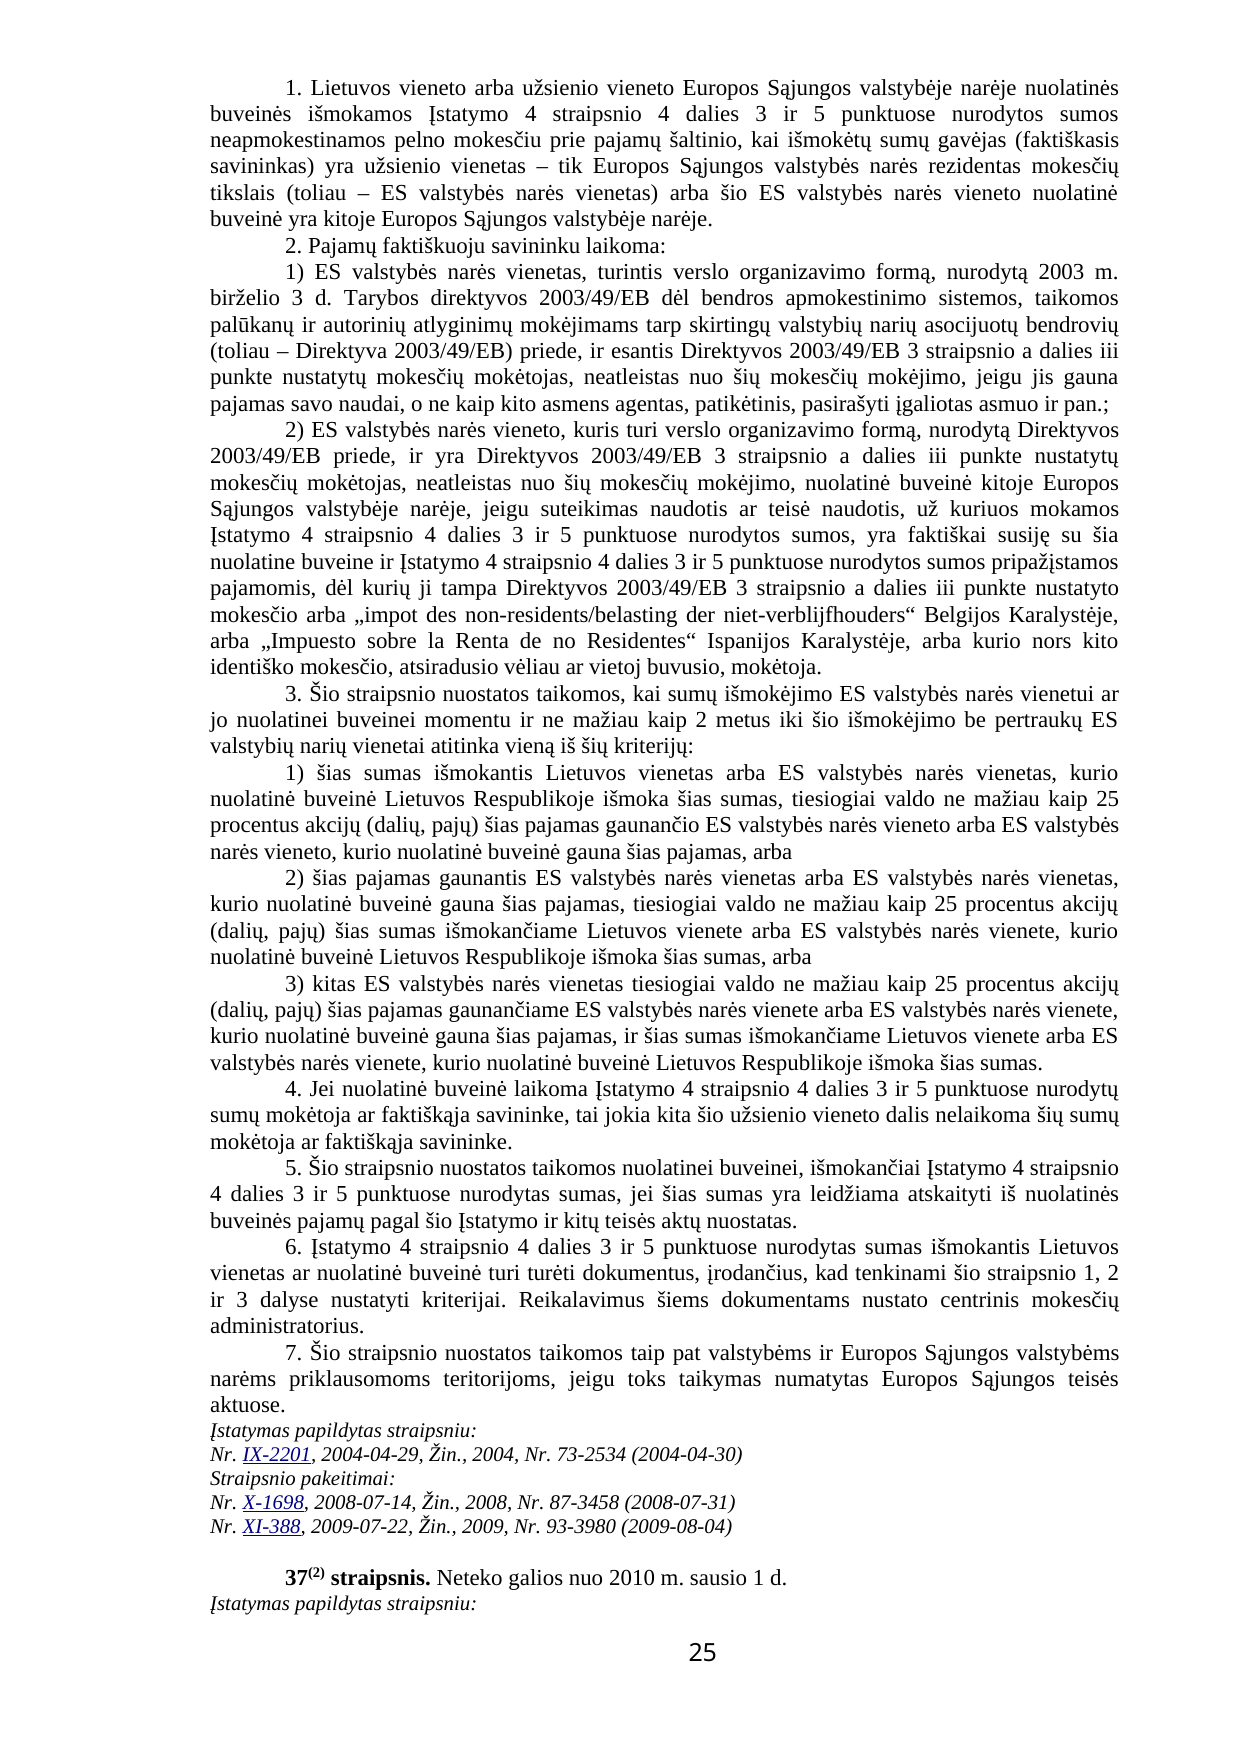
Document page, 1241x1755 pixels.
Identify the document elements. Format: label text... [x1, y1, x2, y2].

text 2. Pajamų faktiškuoju savininku laikoma: [210, 232, 1120, 258]
text 7. Šio straipsnio nuostatos taikomos taip pat valstybėms ir Europos Sąjungos valstybėms narėms priklausomoms teritorijoms, jeigu toks taikymas numatytas Europos Sąjungos teisės aktuose. [210, 1338, 1120, 1418]
text Įstatymas papildytas straipsniu: [210, 1418, 1120, 1442]
text 3) kitas ES valstybės narės vienetas tiesiogiai valdo ne mažiau kaip 25 procentus akcijų (dalių, pajų) šias pajamas gaunančiame ES valstybės narės vienete arba ES valstybės narės vienete, kurio nuolatinė buveinė gauna šias pajamas, ir šias sumas išmokančiame Lietuvos vienete arba ES valstybės narės vienete, kurio nuolatinė buveinė Lietuvos Respublikoje išmoka šias sumas. [210, 969, 1120, 1075]
text 6. Įstatymo 4 straipsnio 4 dalies 3 ir 5 punktuose nurodytas sumas išmokantis Lietuvos vienetas ar nuolatinė buveinė turi turėti dokumentus, įrodančius, kad tenkinami šio straipsnio 1, 2 ir 3 dalyse nustatyti kriterijai. Reikalavimus šiems dokumentams nustato centrinis mokesčių administratorius. [210, 1233, 1120, 1338]
text 2) ES valstybės narės vieneto, kuris turi verslo organizavimo formą, nurodytą Direktyvos 2003/49/EB priede, ir yra Direktyvos 2003/49/EB 3 straipsnio a dalies iii punkte nustatytų mokesčių mokėtojas, neatleistas nuo šių mokesčių mokėjimo, nuolatinė buveinė kitoje Europos Sąjungos valstybėje narėje, jeigu suteikimas naudotis ar teisė naudotis, už kuriuos mokamos Įstatymo 4 straipsnio 4 dalies 3 ir 5 punktuose nurodytos sumos, yra faktiškai susiję su šia nuolatine buveine ir Įstatymo 4 straipsnio 4 dalies 3 ir 5 punktuose nurodytos sumos pripažįstamos pajamomis, dėl kurių ji tampa Direktyvos 2003/49/EB 3 straipsnio a dalies iii punkte nustatyto mokesčio arba „impot des non-residents/belasting der niet-verblijfhouders“ Belgijos Karalystėje, arba „Impuesto sobre la Renta de no Residentes“ Ispanijos Karalystėje, arba kurio nors kito identiško mokesčio, atsiradusio vėliau ar vietoj buvusio, mokėtoja. [210, 416, 1120, 680]
text Nr. IX-2201, 2004-04-29, Žin., 2004, Nr. 73-2534 (2004-04-30) [210, 1442, 1120, 1466]
text Nr. X-1698, 2008-07-14, Žin., 2008, Nr. 87-3458 (2008-07-31) [210, 1490, 1120, 1514]
text Nr. XI-388, 2009-07-22, Žin., 2009, Nr. 93-3980 (2009-08-04) [210, 1514, 1120, 1538]
text 1) ES valstybės narės vienetas, turintis verslo organizavimo formą, nurodytą 2003 m. birželio 3 d. Tarybos direktyvos 2003/49/EB dėl bendros apmokestinimo sistemos, taikomos palūkanų ir autorinių atlyginimų mokėjimams tarp skirtingų valstybių narių asocijuotų bendrovių (toliau – Direktyva 2003/49/EB) priede, ir esantis Direktyvos 2003/49/EB 3 straipsnio a dalies iii punkte nustatytų mokesčių mokėtojas, neatleistas nuo šių mokesčių mokėjimo, jeigu jis gauna pajamas savo naudai, o ne kaip kito asmens agentas, patikėtinis, pasirašyti įgaliotas asmuo ir pan.; [210, 258, 1120, 416]
text 3. Šio straipsnio nuostatos taikomos, kai sumų išmokėjimo ES valstybės narės vienetui ar jo nuolatinei buveinei momentu ir ne mažiau kaip 2 metus iki šio išmokėjimo be pertraukų ES valstybių narių vienetai atitinka vieną iš šių kriterijų: [210, 680, 1120, 759]
text 37(2) straipsnis. Neteko galios nuo 2010 m. sausio 1 d. [210, 1564, 1120, 1591]
text 2) šias pajamas gaunantis ES valstybės narės vienetas arba ES valstybės narės vienetas, kurio nuolatinė buveinė gauna šias pajamas, tiesiogiai valdo ne mažiau kaip 25 procentus akcijų (dalių, pajų) šias sumas išmokančiame Lietuvos vienete arba ES valstybės narės vienete, kurio nuolatinė buveinė Lietuvos Respublikoje išmoka šias sumas, arba [210, 864, 1120, 969]
text Straipsnio pakeitimai: [210, 1466, 1120, 1490]
text 5. Šio straipsnio nuostatos taikomos nuolatinei buveinei, išmokančiai Įstatymo 4 straipsnio 4 dalies 3 ir 5 punktuose nurodytas sumas, jei šias sumas yra leidžiama atskaityti iš nuolatinės buveinės pajamų pagal šio Įstatymo ir kitų teisės aktų nuostatas. [210, 1154, 1120, 1233]
text 1. Lietuvos vieneto arba užsienio vieneto Europos Sąjungos valstybėje narėje nuolatinės buveinės išmokamos Įstatymo 4 straipsnio 4 dalies 3 ir 5 punktuose nurodytos sumos neapmokestinamos pelno mokesčiu prie pajamų šaltinio, kai išmokėtų sumų gavėjas (faktiškasis savininkas) yra užsienio vienetas – tik Europos Sąjungos valstybės narės rezidentas mokesčių tikslais (toliau – ES valstybės narės vienetas) arba šio ES valstybės narės vieneto nuolatinė buveinė yra kitoje Europos Sąjungos valstybėje narėje. [210, 73, 1120, 232]
text 4. Jei nuolatinė buveinė laikoma Įstatymo 4 straipsnio 4 dalies 3 ir 5 punktuose nurodytų sumų mokėtoja ar faktiškąja savininke, tai jokia kita šio užsienio vieneto dalis nelaikoma šių sumų mokėtoja ar faktiškąja savininke. [210, 1075, 1120, 1154]
text Įstatymas papildytas straipsniu: [210, 1591, 1120, 1615]
text 1) šias sumas išmokantis Lietuvos vienetas arba ES valstybės narės vienetas, kurio nuolatinė buveinė Lietuvos Respublikoje išmoka šias sumas, tiesiogiai valdo ne mažiau kaip 25 procentus akcijų (dalių, pajų) šias pajamas gaunančio ES valstybės narės vieneto arba ES valstybės narės vieneto, kurio nuolatinė buveinė gauna šias pajamas, arba [210, 759, 1120, 864]
